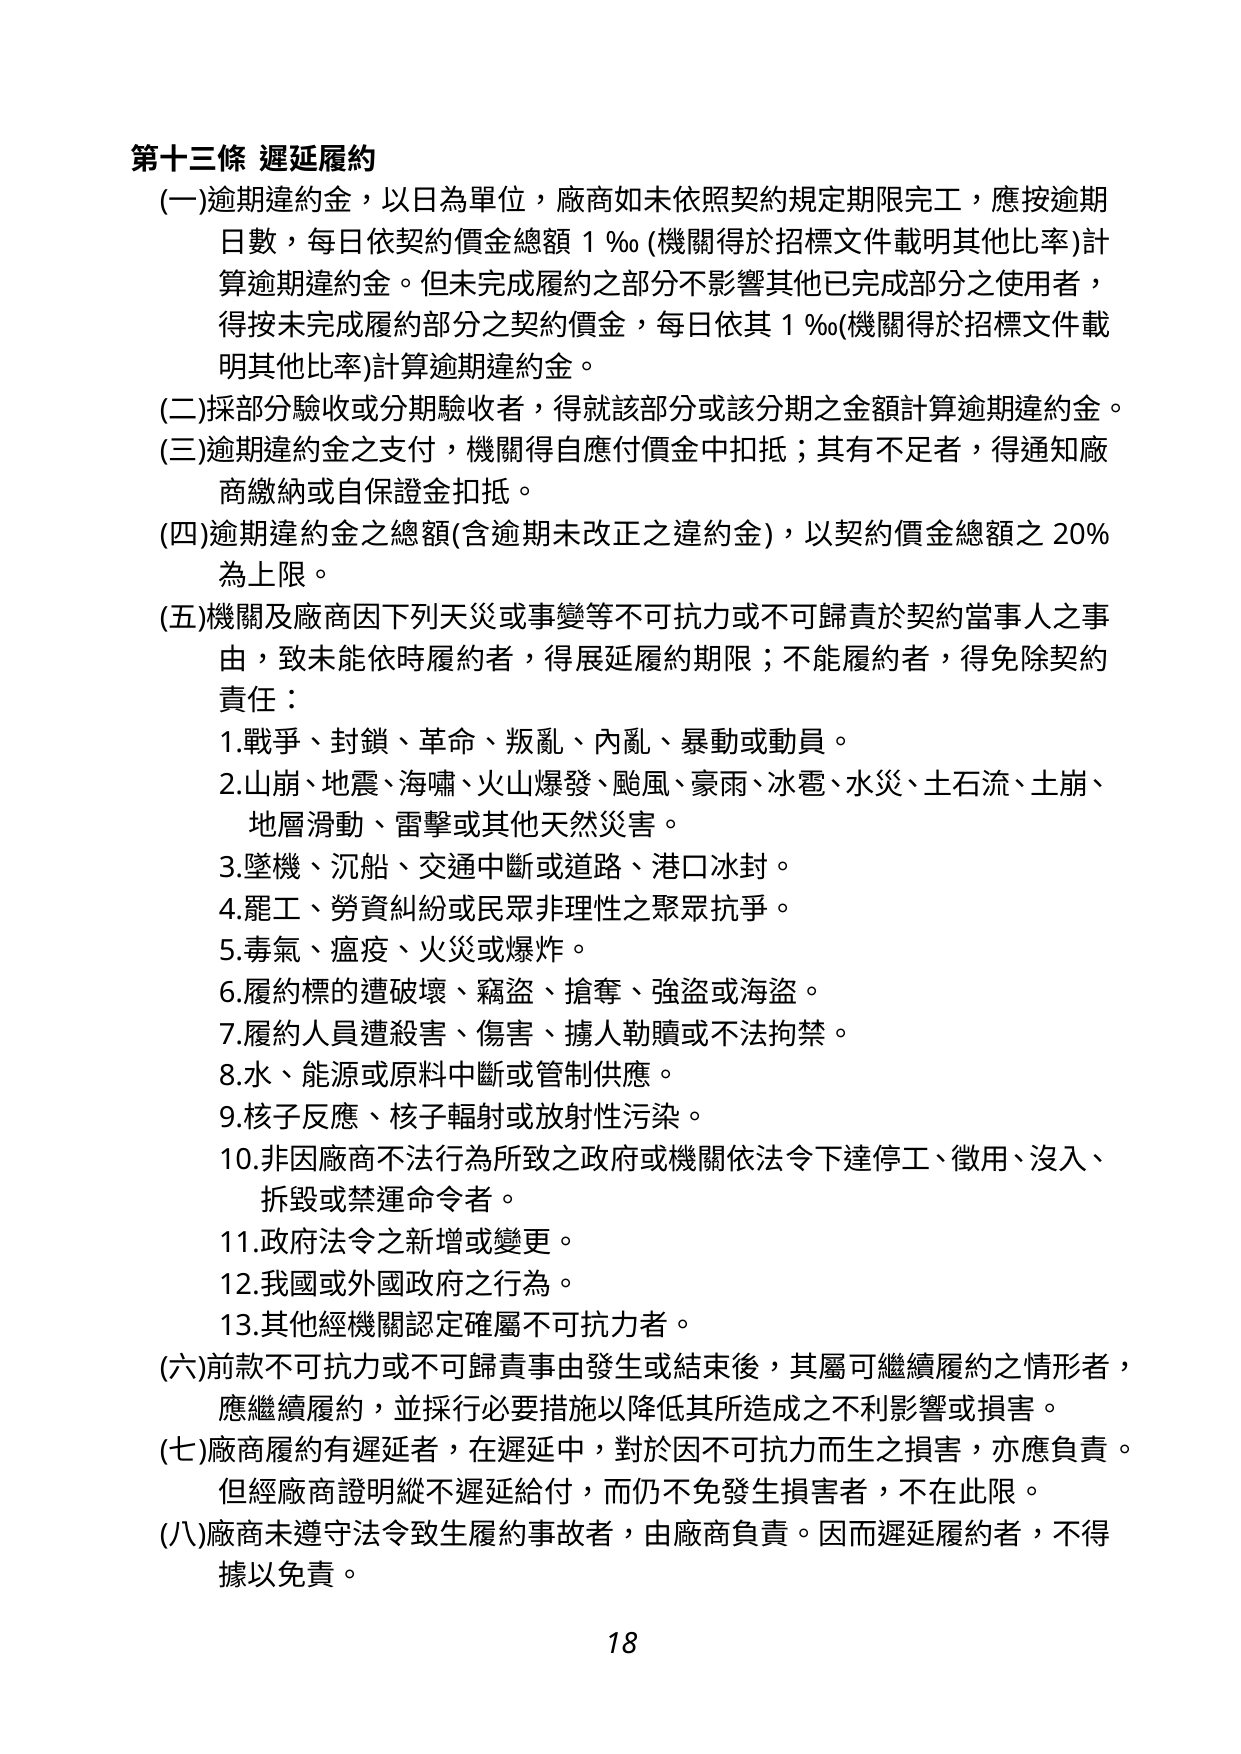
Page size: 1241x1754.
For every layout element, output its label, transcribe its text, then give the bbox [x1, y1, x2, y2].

text 9.核子反應、核子輻射或放射性污染。 [218, 1094, 1108, 1136]
text (四)逾期違約金之總額(含逾期未改正之違約金)，以契約價金總額之20% 為上限。 [159, 511, 1110, 594]
text 2.山崩、地震、海嘯、火山爆發、颱風、豪雨、冰雹、水災、土石流、土崩、地層滑動、雷擊或其他天然災害。 [218, 761, 1108, 844]
text 1.戰爭、封鎖、革命、叛亂、內亂、暴動或動員。 [218, 719, 1108, 761]
text (五)機關及廠商因下列天災或事變等不可抗力或不可歸責於契約當事人之事由，致未能依時履約者，得展延履約期限；不能履約者，得免除契約責任： [159, 594, 1110, 719]
text 5.毒氣、瘟疫、火災或爆炸。 [218, 927, 1108, 969]
text 13.其他經機關認定確屬不可抗力者。 [218, 1302, 1108, 1344]
text 12.我國或外國政府之行為。 [218, 1261, 1108, 1302]
text (一)逾期違約金，以日為單位，廠商如未依照契約規定期限完工，應按逾期日數，每日依契約價金總額 1 ‰ (機關得於招標文件載明其他比率)計算逾期違約金。但未完成履約之部分不影響其他已完成部分之使用者，得按未完成履約部分之契約價金，每日依其1 ‰(機關得於招標文件載明其他比率)計算逾期違約金。 [159, 177, 1110, 386]
text 7.履約人員遭殺害、傷害、擄人勒贖或不法拘禁。 [218, 1011, 1108, 1052]
text 6.履約標的遭破壞、竊盜、搶奪、強盜或海盜。 [218, 969, 1108, 1011]
text 4.罷工、勞資糾紛或民眾非理性之聚眾抗爭。 [218, 886, 1108, 927]
text 第十三條 遲延履約 [130, 136, 1110, 177]
text 10.非因廠商不法行為所致之政府或機關依法令下達停工、徵用、沒入、拆毀或禁運命令者。 [218, 1136, 1108, 1219]
text 8.水、能源或原料中斷或管制供應。 [218, 1052, 1108, 1094]
text (三)逾期違約金之支付，機關得自應付價金中扣抵；其有不足者，得通知廠商繳納或自保證金扣抵。 [159, 427, 1110, 511]
text 11.政府法令之新增或變更。 [218, 1219, 1108, 1261]
text (二)採部分驗收或分期驗收者，得就該部分或該分期之金額計算逾期違約金。 [159, 386, 1110, 427]
text 3.墜機、沉船、交通中斷或道路、港口冰封。 [218, 844, 1108, 886]
text (八)廠商未遵守法令致生履約事故者，由廠商負責。因而遲延履約者，不得據以免責。 [159, 1511, 1110, 1594]
text (六)前款不可抗力或不可歸責事由發生或結束後，其屬可繼續履約之情形者，應繼續履約，並採行必要措施以降低其所造成之不利影響或損害。 [159, 1344, 1110, 1427]
text (七)廠商履約有遲延者，在遲延中，對於因不可抗力而生之損害，亦應負責。但經廠商證明縱不遲延給付，而仍不免發生損害者，不在此限。 [159, 1427, 1110, 1511]
